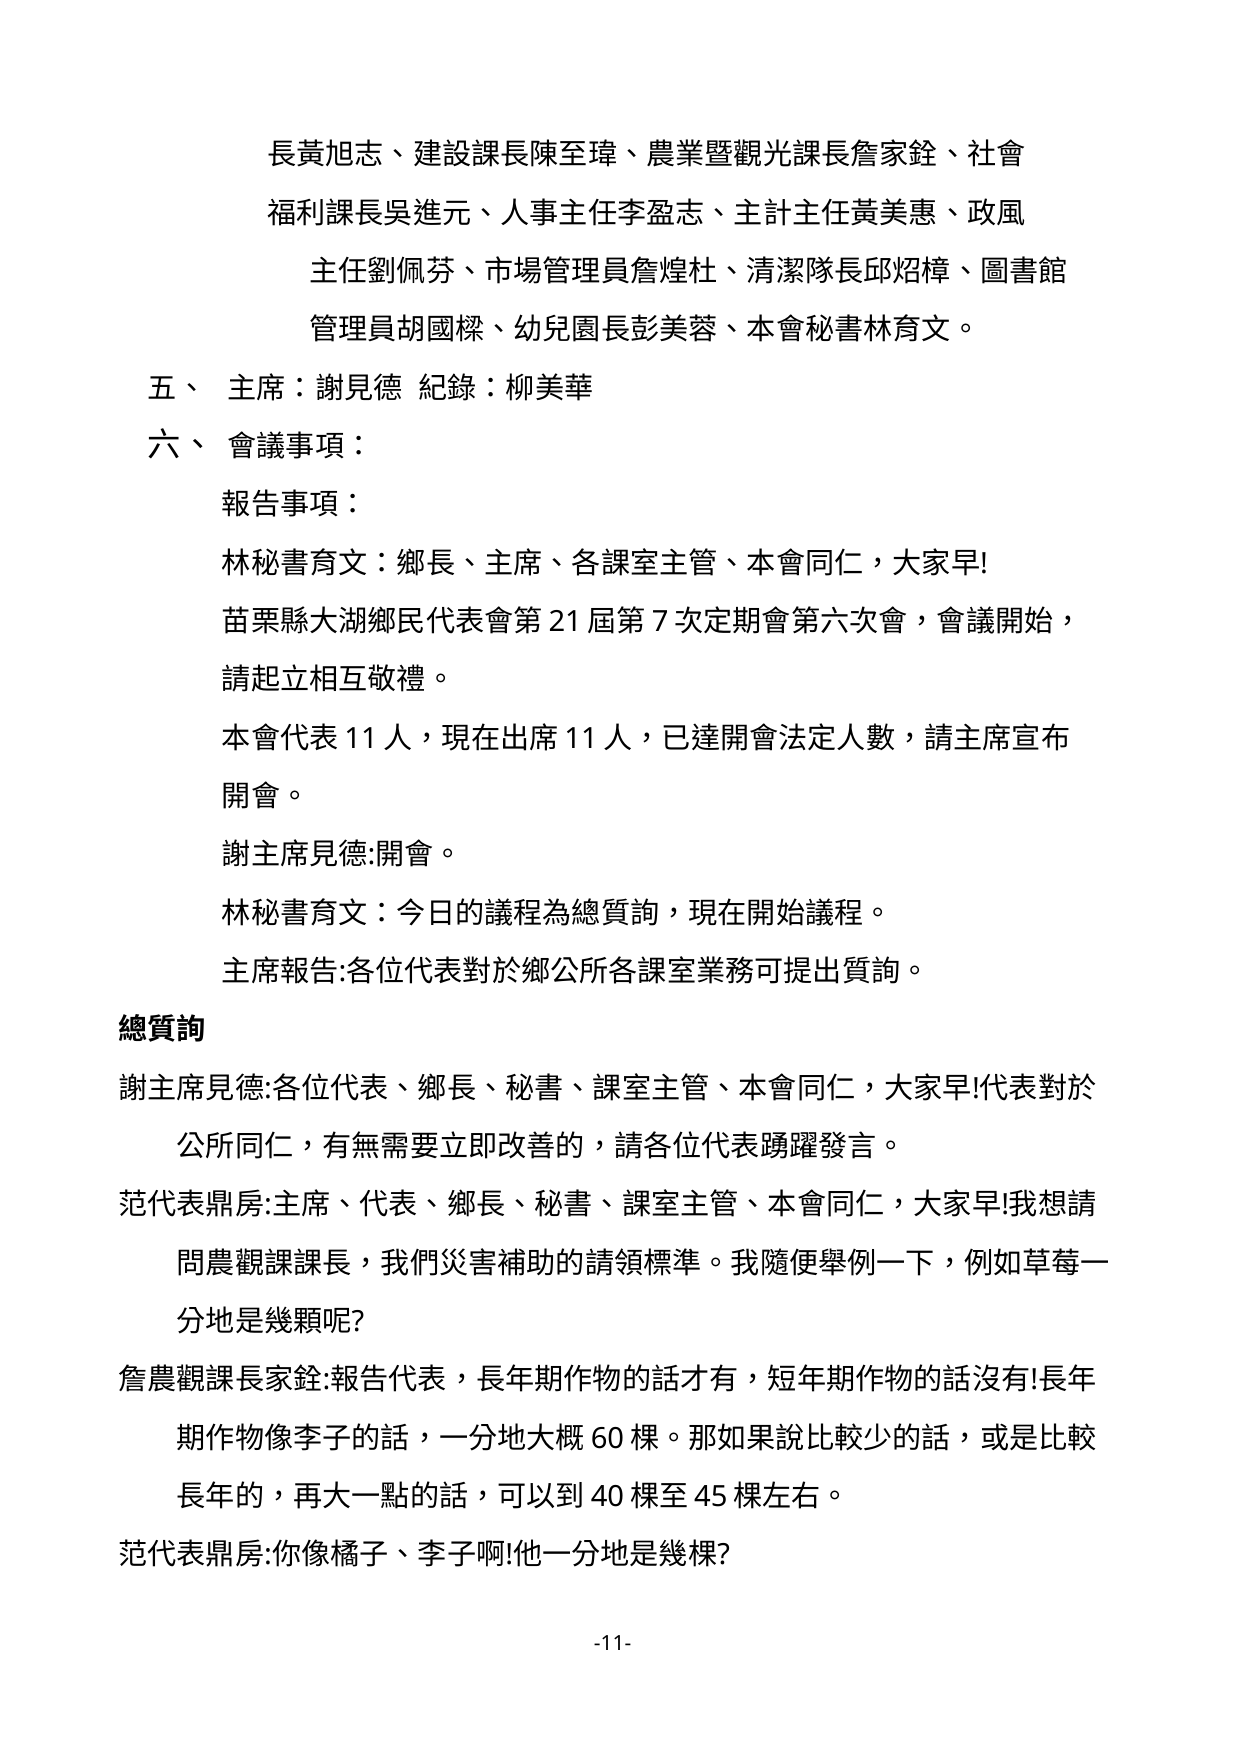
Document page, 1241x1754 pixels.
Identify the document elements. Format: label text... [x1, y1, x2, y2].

text 謝主席見德:各位代表、鄉長、秘書、課室主管、本會同仁，大家早!代表對於公所同仁，有無需要立即改善的，請各位代表踴躍發言。 [118, 1051, 1122, 1168]
list 長黃旭志、建設課長陳至瑋、農業暨觀光課長詹家銓、社會 福利課長吳進元、人事主任李盈志、主計主任黃美惠、政風 主任劉佩芬、市場管理員詹煌杜、清潔隊長邱炤樟、圖書館 管理員胡國樑、幼兒園長彭美蓉、本會秘書林育文。 [148, 118, 1122, 351]
text 總質詢 [118, 993, 1122, 1051]
text 范代表鼎房:你像橘子、李子啊!他一分地是幾棵? [118, 1518, 1122, 1576]
list 會議事項： 報告事項： 林秘書育文：鄉長、主席、各課室主管、本會同仁，大家早! 苗栗縣大湖鄉民代表會第21屆第7次定期會第六次會，會議開始， 請起立相互敬禮。 本會代表11人，現在出席11人，已達開會法定人數，請主席宣布 開會。 謝主席見德:開會。 林秘書育文：今日的議程為總質詢，現在開始議程。 主席報告:各位代表對於鄉公所各課室業務可提出質詢。 [148, 410, 1122, 993]
text 詹農觀課長家銓:報告代表，長年期作物的話才有，短年期作物的話沒有!長年期作物像李子的話，一分地大概60棵。那如果說比較少的話，或是比較長年的，再大一點的話，可以到40棵至45棵左右。 [118, 1343, 1122, 1518]
list 主席：謝見德 紀錄：柳美華 [148, 351, 1122, 410]
text 范代表鼎房:主席、代表、鄉長、秘書、課室主管、本會同仁，大家早!我想請問農觀課課長，我們災害補助的請領標準。我隨便舉例一下，例如草莓一分地是幾顆呢? [118, 1168, 1122, 1343]
